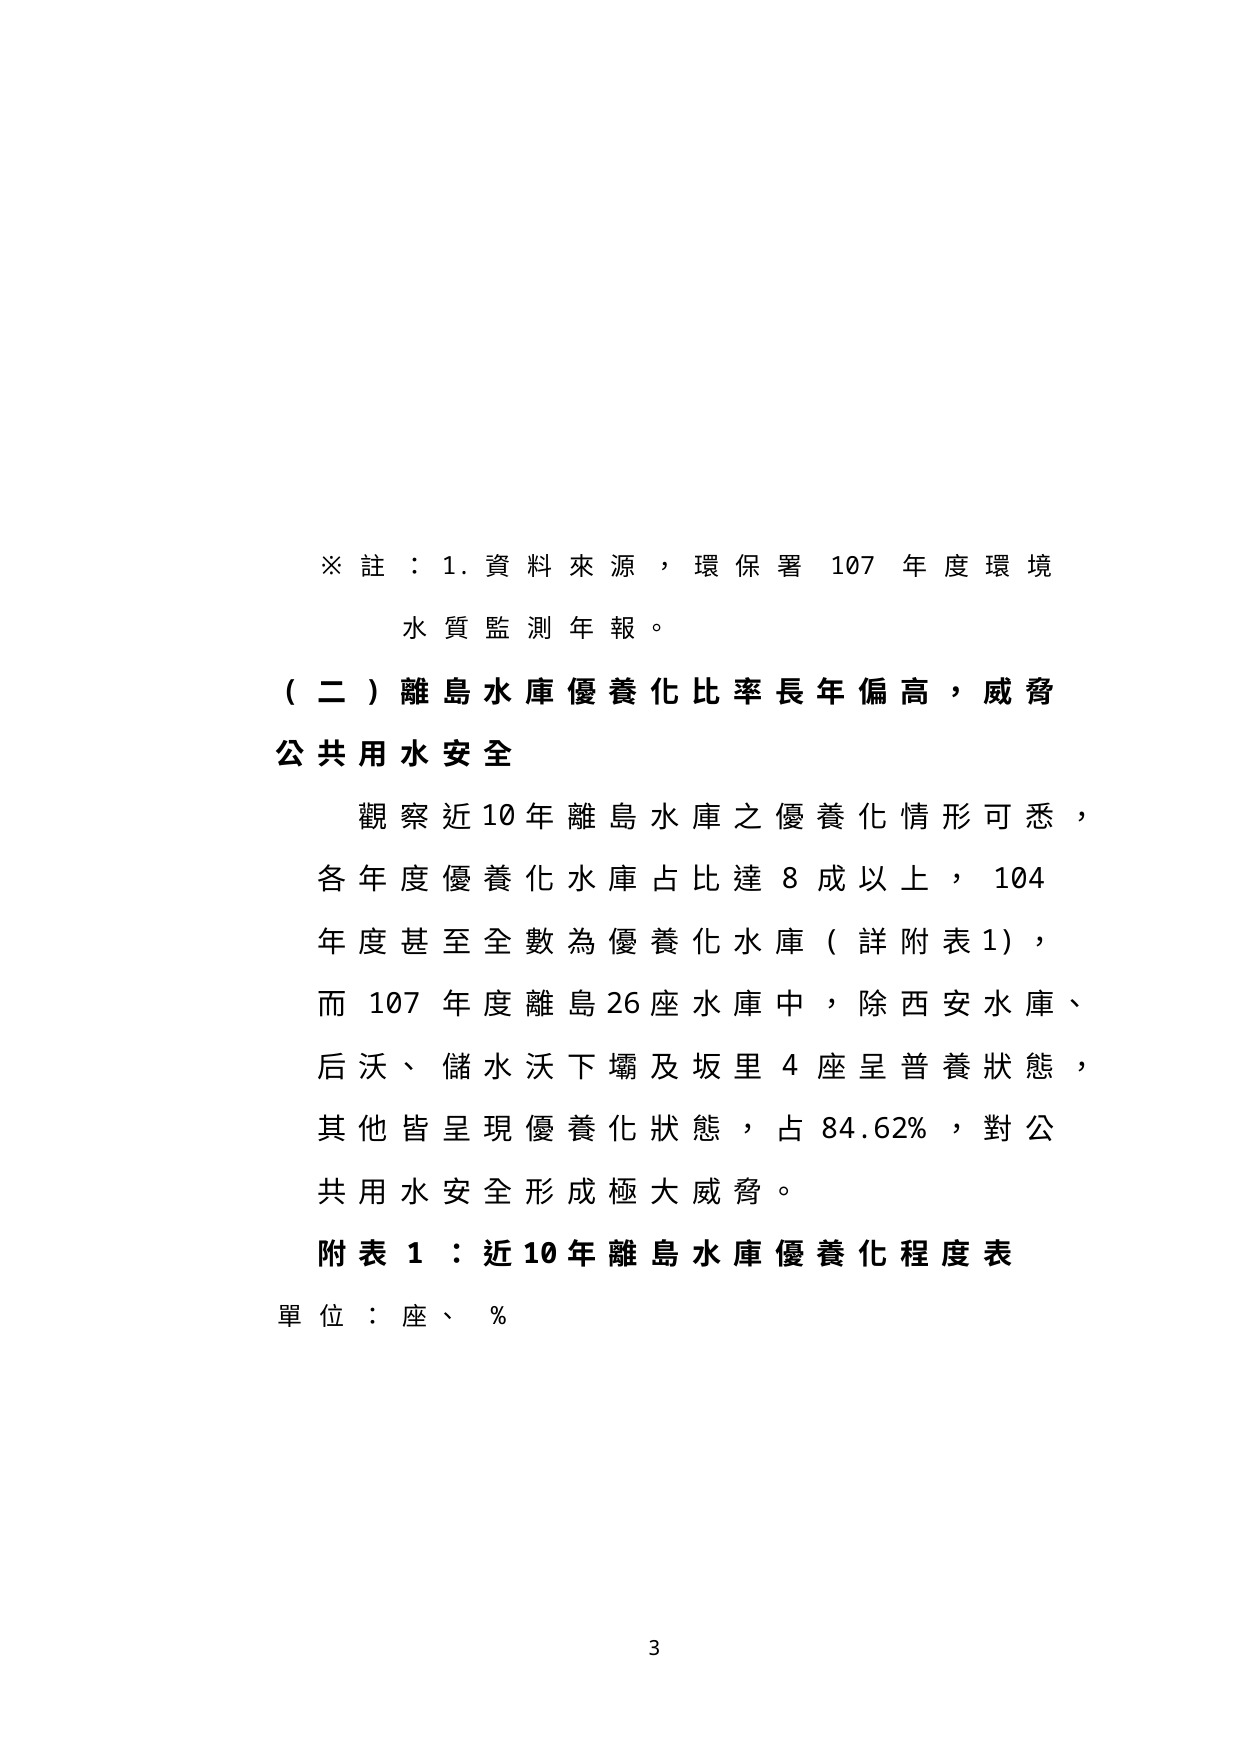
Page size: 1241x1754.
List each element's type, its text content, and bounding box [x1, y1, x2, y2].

text ※註：1.資料來源，環保署107年度環境水質監測年報。 [269, 523, 1061, 648]
text 觀察近10年離島水庫之優養化情形可悉，各年度優養化水庫占比達8成以上，104年度甚至全數為優養化水庫(詳附表1)，而107年度離島26座水庫中，除西安水庫、后沃、儲水沃下壩及坂里4座呈普養狀態，其他皆呈現優養化狀態，占84.62%，對公共用水安全形成極大威脅。 [274, 773, 1061, 1210]
text (二)離島水庫優養化比率長年偏高，威脅公共用水安全 [244, 648, 1061, 773]
text 附表1：近10年離島水庫優養化程度表 單位：座、% [244, 1210, 1061, 1335]
